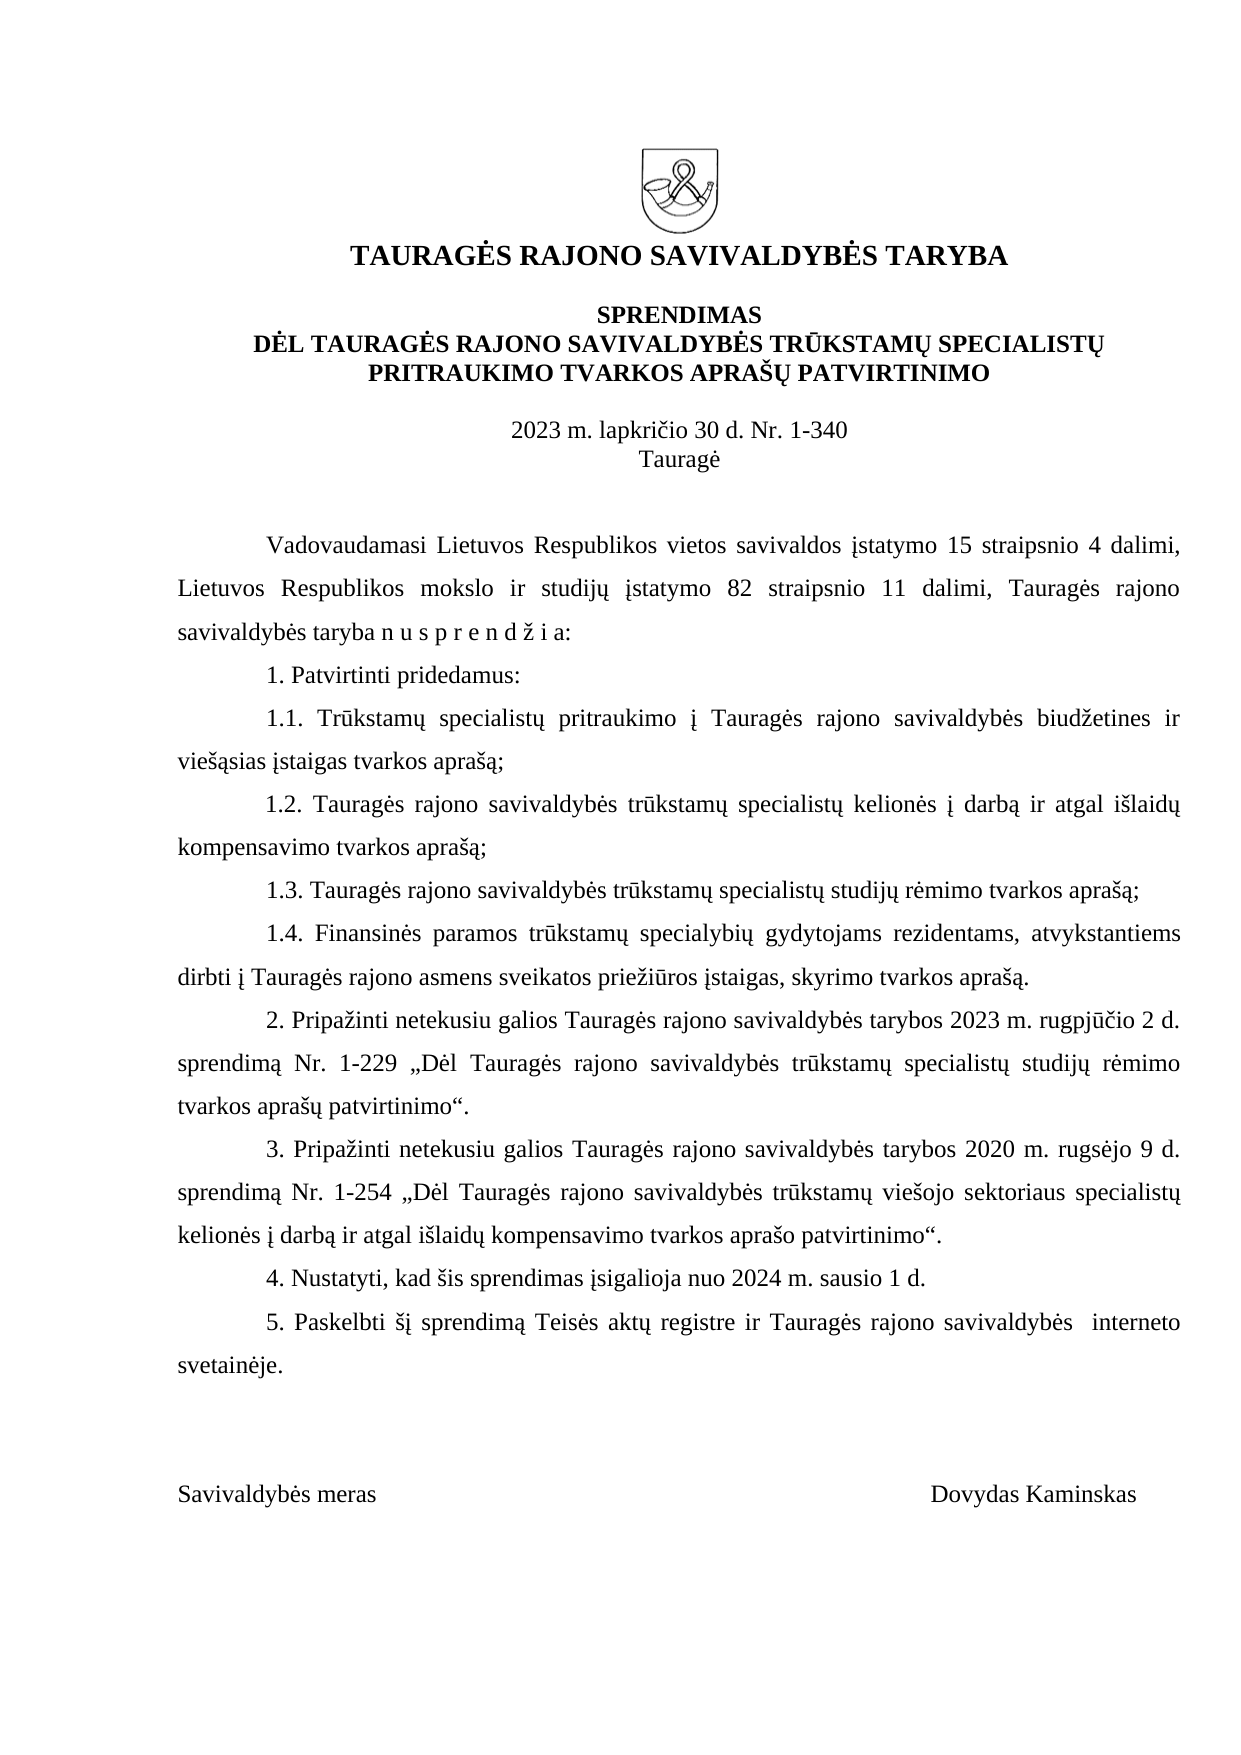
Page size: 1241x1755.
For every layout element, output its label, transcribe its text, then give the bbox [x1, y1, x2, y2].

text 1.2. Tauragės rajono savivaldybės trūkstamų specialistų kelionės į darbą ir atgal išlaidų kompensavimo tvarkos aprašą; [177, 789, 1181, 861]
text DĖL TAURAGĖS RAJONO SAVIVALDYBĖS TRŪKSTAMŲ SPECIALISTŲ PRITRAUKIMO TVARKOS APRAŠŲ PATVIRTINIMO [177, 329, 1181, 387]
text 2023 m. lapkričio 30 d. Nr. 1-340 [177, 415, 1181, 444]
text 1. Patvirtinti pridedamus: [177, 660, 1181, 688]
text SPRENDIMAS [177, 300, 1181, 329]
text 1.1. Trūkstamų specialistų pritraukimo į Tauragės rajono savivaldybės biudžetines ir viešąsias įstaigas tvarkos aprašą; [177, 703, 1181, 775]
text 2. Pripažinti netekusiu galios Tauragės rajono savivaldybės tarybos 2023 m. rugpjūčio 2 d. sprendimą Nr. 1-229 „Dėl Tauragės rajono savivaldybės trūkstamų specialistų studijų rėmimo tvarkos aprašų patvirtinimo“. [177, 1005, 1181, 1120]
text TAURAGĖS RAJONO SAVIVALDYBĖS TARYBA [177, 238, 1181, 272]
text Tauragė [177, 444, 1181, 473]
text 4. Nustatyti, kad šis sprendimas įsigalioja nuo 2024 m. sausio 1 d. [177, 1263, 1181, 1292]
text 1.3. Tauragės rajono savivaldybės trūkstamų specialistų studijų rėmimo tvarkos aprašą; [177, 875, 1181, 904]
text 1.4. Finansinės paramos trūkstamų specialybių gydytojams rezidentams, atvykstantiems dirbti į Tauragės rajono asmens sveikatos priežiūros įstaigas, skyrimo tvarkos aprašą. [177, 918, 1181, 990]
text 5. Paskelbti šį sprendimą Teisės aktų registre ir Tauragės rajono savivaldybės interneto svetainėje. [177, 1307, 1181, 1378]
text Vadovaudamasi Lietuvos Respublikos vietos savivaldos įstatymo 15 straipsnio 4 dalimi, Lietuvos Respublikos mokslo ir studijų įstatymo 82 straipsnio 11 dalimi, Tauragės rajono savivaldybės taryba n u s p r e n d ž i a: [177, 530, 1181, 645]
text Savivaldybės meras Dovydas Kaminskas [177, 1479, 1181, 1508]
text 3. Pripažinti netekusiu galios Tauragės rajono savivaldybės tarybos 2020 m. rugsėjo 9 d. sprendimą Nr. 1-254 „Dėl Tauragės rajono savivaldybės trūkstamų viešojo sektoriaus specialistų kelionės į darbą ir atgal išlaidų kompensavimo tvarkos aprašo patvirtinimo“. [177, 1134, 1181, 1249]
